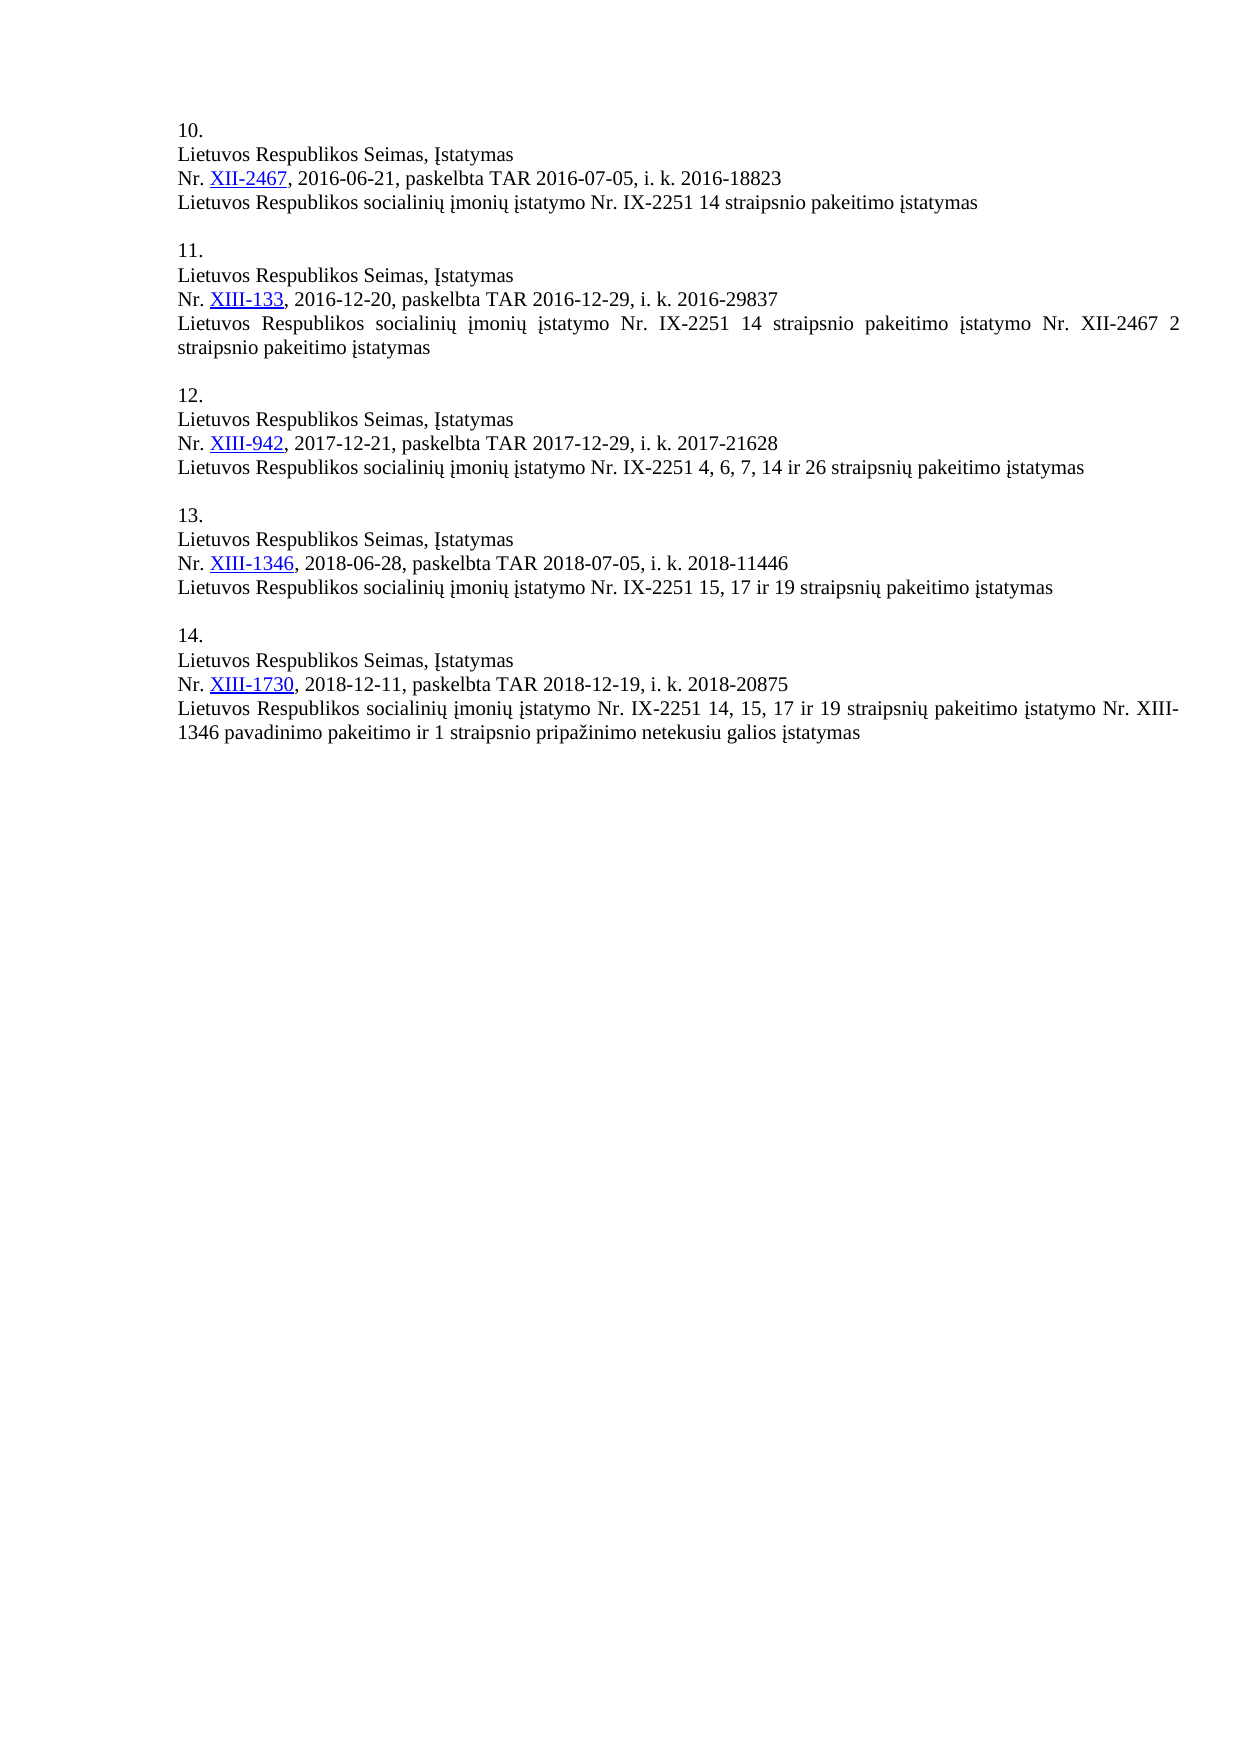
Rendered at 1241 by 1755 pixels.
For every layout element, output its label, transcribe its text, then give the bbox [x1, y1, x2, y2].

text 13. [177, 503, 1181, 527]
text Nr. XIII-942, 2017-12-21, paskelbta TAR 2017-12-29, i. k. 2017-21628 [177, 431, 1181, 455]
text Lietuvos Respublikos socialinių įmonių įstatymo Nr. IX-2251 15, 17 ir 19 straipsnių pakeitimo įstatymas [177, 575, 1181, 599]
text Nr. XIII-1730, 2018-12-11, paskelbta TAR 2018-12-19, i. k. 2018-20875 [177, 672, 1181, 696]
text 10. [177, 118, 1181, 142]
text Lietuvos Respublikos socialinių įmonių įstatymo Nr. IX-2251 4, 6, 7, 14 ir 26 straipsnių pakeitimo įstatymas [177, 455, 1181, 479]
text 12. [177, 383, 1181, 407]
text Lietuvos Respublikos socialinių įmonių įstatymo Nr. IX-2251 14 straipsnio pakeitimo įstatymo Nr. XII-2467 2 straipsnio pakeitimo įstatymas [177, 311, 1181, 359]
text Lietuvos Respublikos socialinių įmonių įstatymo Nr. IX-2251 14 straipsnio pakeitimo įstatymas [177, 190, 1181, 214]
text Lietuvos Respublikos Seimas, Įstatymas [177, 142, 1181, 166]
text Lietuvos Respublikos Seimas, Įstatymas [177, 647, 1181, 672]
text Nr. XIII-1346, 2018-06-28, paskelbta TAR 2018-07-05, i. k. 2018-11446 [177, 551, 1181, 575]
text Nr. XII-2467, 2016-06-21, paskelbta TAR 2016-07-05, i. k. 2016-18823 [177, 166, 1181, 190]
text Lietuvos Respublikos Seimas, Įstatymas [177, 527, 1181, 551]
text Lietuvos Respublikos socialinių įmonių įstatymo Nr. IX-2251 14, 15, 17 ir 19 straipsnių pakeitimo įstatymo Nr. XIII-1346 pavadinimo pakeitimo ir 1 straipsnio pripažinimo netekusiu galios įstatymas [177, 696, 1181, 744]
text Lietuvos Respublikos Seimas, Įstatymas [177, 407, 1181, 431]
text 14. [177, 623, 1181, 647]
text Lietuvos Respublikos Seimas, Įstatymas [177, 262, 1181, 287]
text 11. [177, 238, 1181, 262]
text Nr. XIII-133, 2016-12-20, paskelbta TAR 2016-12-29, i. k. 2016-29837 [177, 287, 1181, 311]
